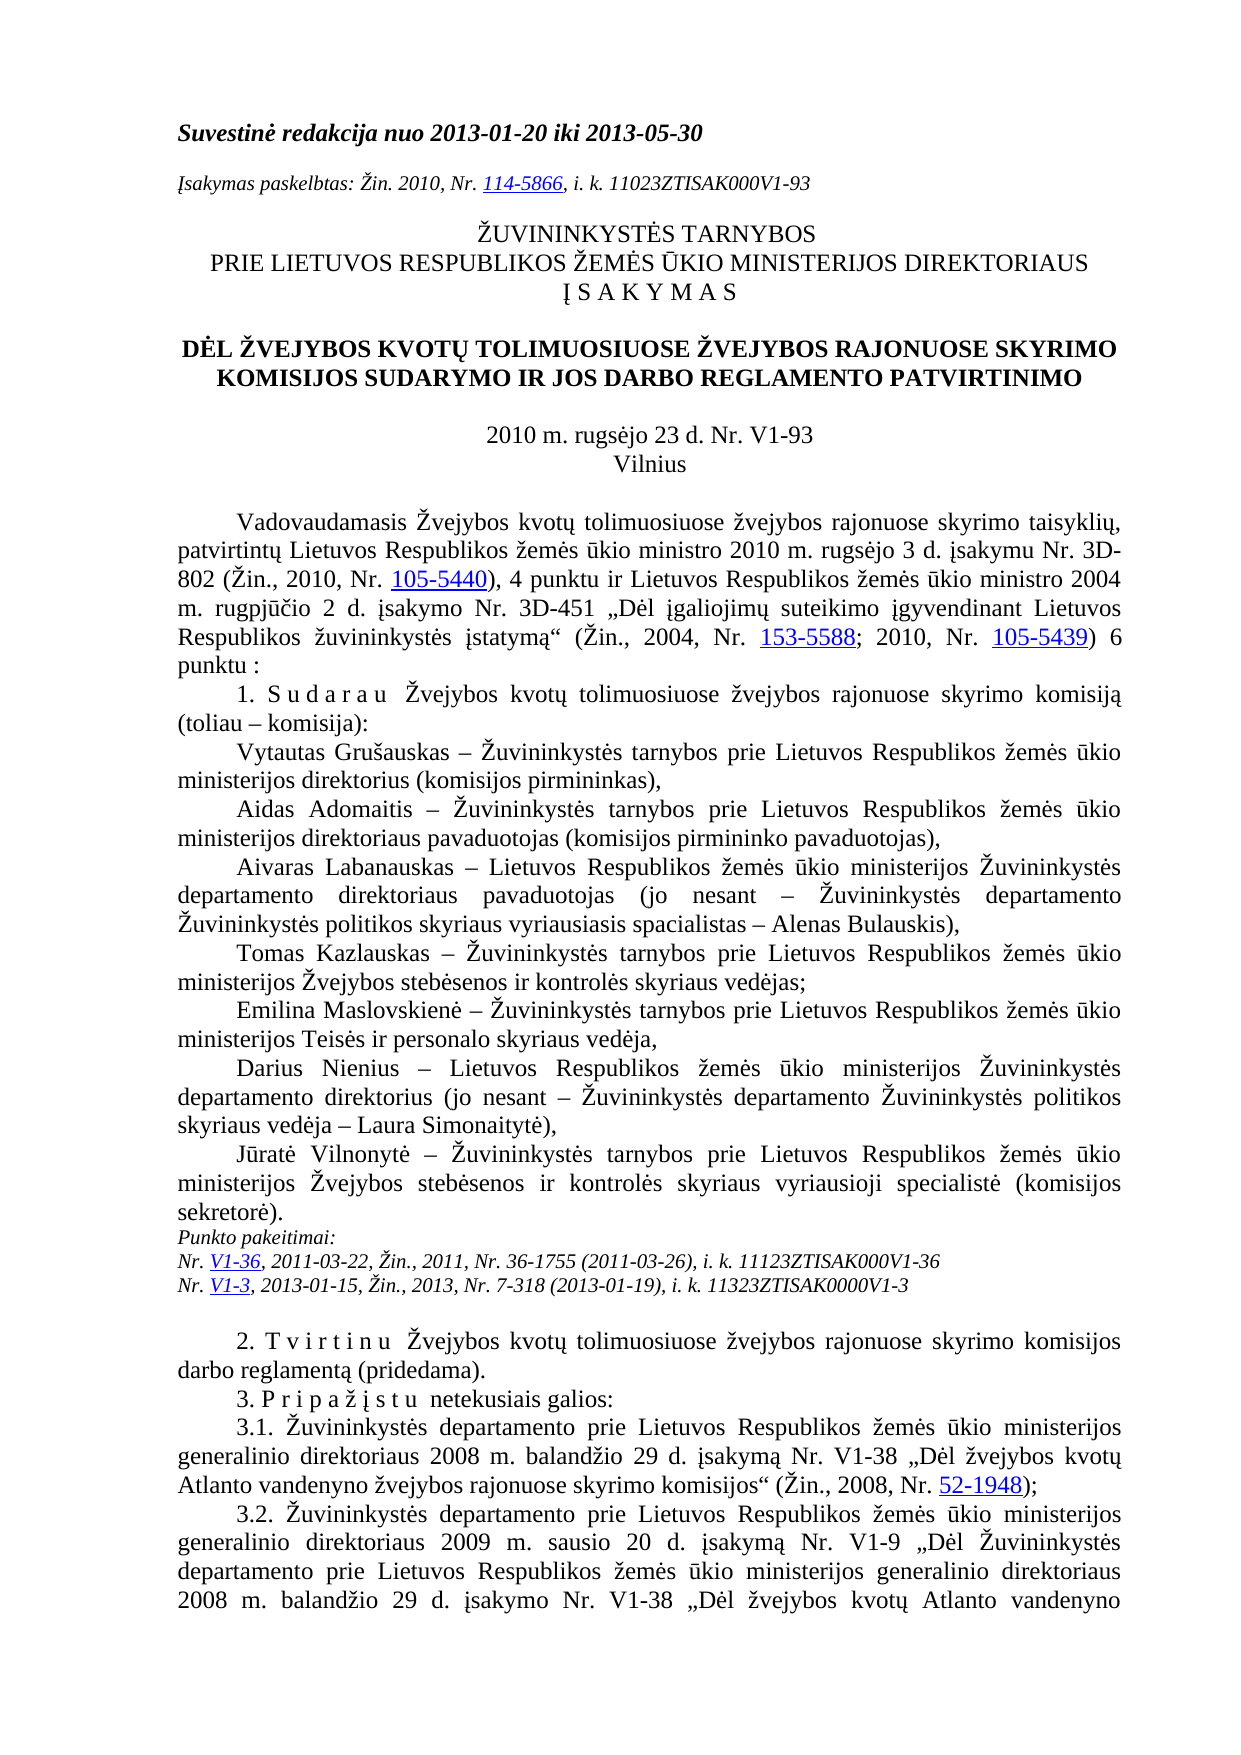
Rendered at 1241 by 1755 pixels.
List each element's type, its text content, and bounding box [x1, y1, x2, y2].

text Darius Nienius – Lietuvos Respublikos žemės ūkio ministerijos Žuvininkystės departamento direktorius (jo nesant – Žuvininkystės departamento Žuvininkystės politikos skyriaus vedėja – Laura Simonaitytė), [177, 1053, 1122, 1139]
text DĖL ŽVEJYBOS KVOTŲ TOLIMUOSIUOSE ŽVEJYBOS RAJONUOSE SKYRIMO KOMISIJOS SUDARYMO IR JOS DARBO REGLAMENTO PATVIRTINIMO [177, 334, 1122, 392]
text PRIE LIETUVOS RESPUBLIKOS ŽEMĖS ŪKIO MINISTERIJOS DIREKTORIAUS [177, 248, 1122, 277]
text 2. Tvirtinu Žvejybos kvotų tolimuosiuose žvejybos rajonuose skyrimo komisijos darbo reglamentą (pridedama). [177, 1326, 1122, 1384]
text Įsakymas paskelbtas: Žin. 2010, Nr. 114-5866, i. k. 11023ZTISAK000V1-93 [177, 171, 1122, 195]
text ĮSAKYMAS [177, 277, 1122, 305]
text Punkto pakeitimai: [177, 1225, 1122, 1249]
text 1. Sudarau Žvejybos kvotų tolimuosiuose žvejybos rajonuose skyrimo komisiją (toliau – komisija): [177, 679, 1122, 737]
text 3.2. Žuvininkystės departamento prie Lietuvos Respublikos žemės ūkio ministerijos generalinio direktoriaus 2009 m. sausio 20 d. įsakymą Nr. V1-9 „Dėl Žuvininkystės departamento prie Lietuvos Respublikos žemės ūkio ministerijos generalinio direktoriaus 2008 m. balandžio 29 d. įsakymo Nr. V1-38 „Dėl žvejybos kvotų Atlanto vandenyno [177, 1499, 1122, 1614]
text Aidas Adomaitis – Žuvininkystės tarnybos prie Lietuvos Respublikos žemės ūkio ministerijos direktoriaus pavaduotojas (komisijos pirmininko pavaduotojas), [177, 794, 1122, 852]
text Vytautas Grušauskas – Žuvininkystės tarnybos prie Lietuvos Respublikos žemės ūkio ministerijos direktorius (komisijos pirmininkas), [177, 737, 1122, 794]
text Jūratė Vilnonytė – Žuvininkystės tarnybos prie Lietuvos Respublikos žemės ūkio ministerijos Žvejybos stebėsenos ir kontrolės skyriaus vyriausioji specialistė (komisijos sekretorė). [177, 1139, 1122, 1225]
text 2010 m. rugsėjo 23 d. Nr. V1-93 [177, 420, 1122, 449]
text 3.1. Žuvininkystės departamento prie Lietuvos Respublikos žemės ūkio ministerijos generalinio direktoriaus 2008 m. balandžio 29 d. įsakymą Nr. V1-38 „Dėl žvejybos kvotų Atlanto vandenyno žvejybos rajonuose skyrimo komisijos“ (Žin., 2008, Nr. 52-1948); [177, 1412, 1122, 1499]
text Emilina Maslovskienė – Žuvininkystės tarnybos prie Lietuvos Respublikos žemės ūkio ministerijos Teisės ir personalo skyriaus vedėja, [177, 995, 1122, 1053]
text ŽUVININKYSTĖS TARNYBOS [177, 219, 1122, 248]
text Suvestinė redakcija nuo 2013-01-20 iki 2013-05-30 [177, 118, 1122, 147]
text Nr. V1-36, 2011-03-22, Žin., 2011, Nr. 36-1755 (2011-03-26), i. k. 11123ZTISAK000V1-36 [177, 1249, 1122, 1273]
text Nr. V1-3, 2013-01-15, Žin., 2013, Nr. 7-318 (2013-01-19), i. k. 11323ZTISAK0000V1-3 [177, 1273, 1122, 1297]
text Tomas Kazlauskas – Žuvininkystės tarnybos prie Lietuvos Respublikos žemės ūkio ministerijos Žvejybos stebėsenos ir kontrolės skyriaus vedėjas; [177, 938, 1122, 995]
text 3. Pripažįstu netekusiais galios: [177, 1384, 1122, 1412]
text Vadovaudamasis Žvejybos kvotų tolimuosiuose žvejybos rajonuose skyrimo taisyklių, patvirtintų Lietuvos Respublikos žemės ūkio ministro 2010 m. rugsėjo 3 d. įsakymu Nr. 3D-802 (Žin., 2010, Nr. 105-5440), 4 punktu ir Lietuvos Respublikos žemės ūkio ministro 2004 m. rugpjūčio 2 d. įsakymo Nr. 3D-451 „Dėl įgaliojimų suteikimo įgyvendinant Lietuvos Respublikos žuvininkystės įstatymą“ (Žin., 2004, Nr. 153-5588; 2010, Nr. 105-5439) 6 punktu : [177, 507, 1122, 679]
text Vilnius [177, 449, 1122, 478]
text Aivaras Labanauskas – Lietuvos Respublikos žemės ūkio ministerijos Žuvininkystės departamento direktoriaus pavaduotojas (jo nesant – Žuvininkystės departamento Žuvininkystės politikos skyriaus vyriausiasis spacialistas – Alenas Bulauskis), [177, 852, 1122, 938]
